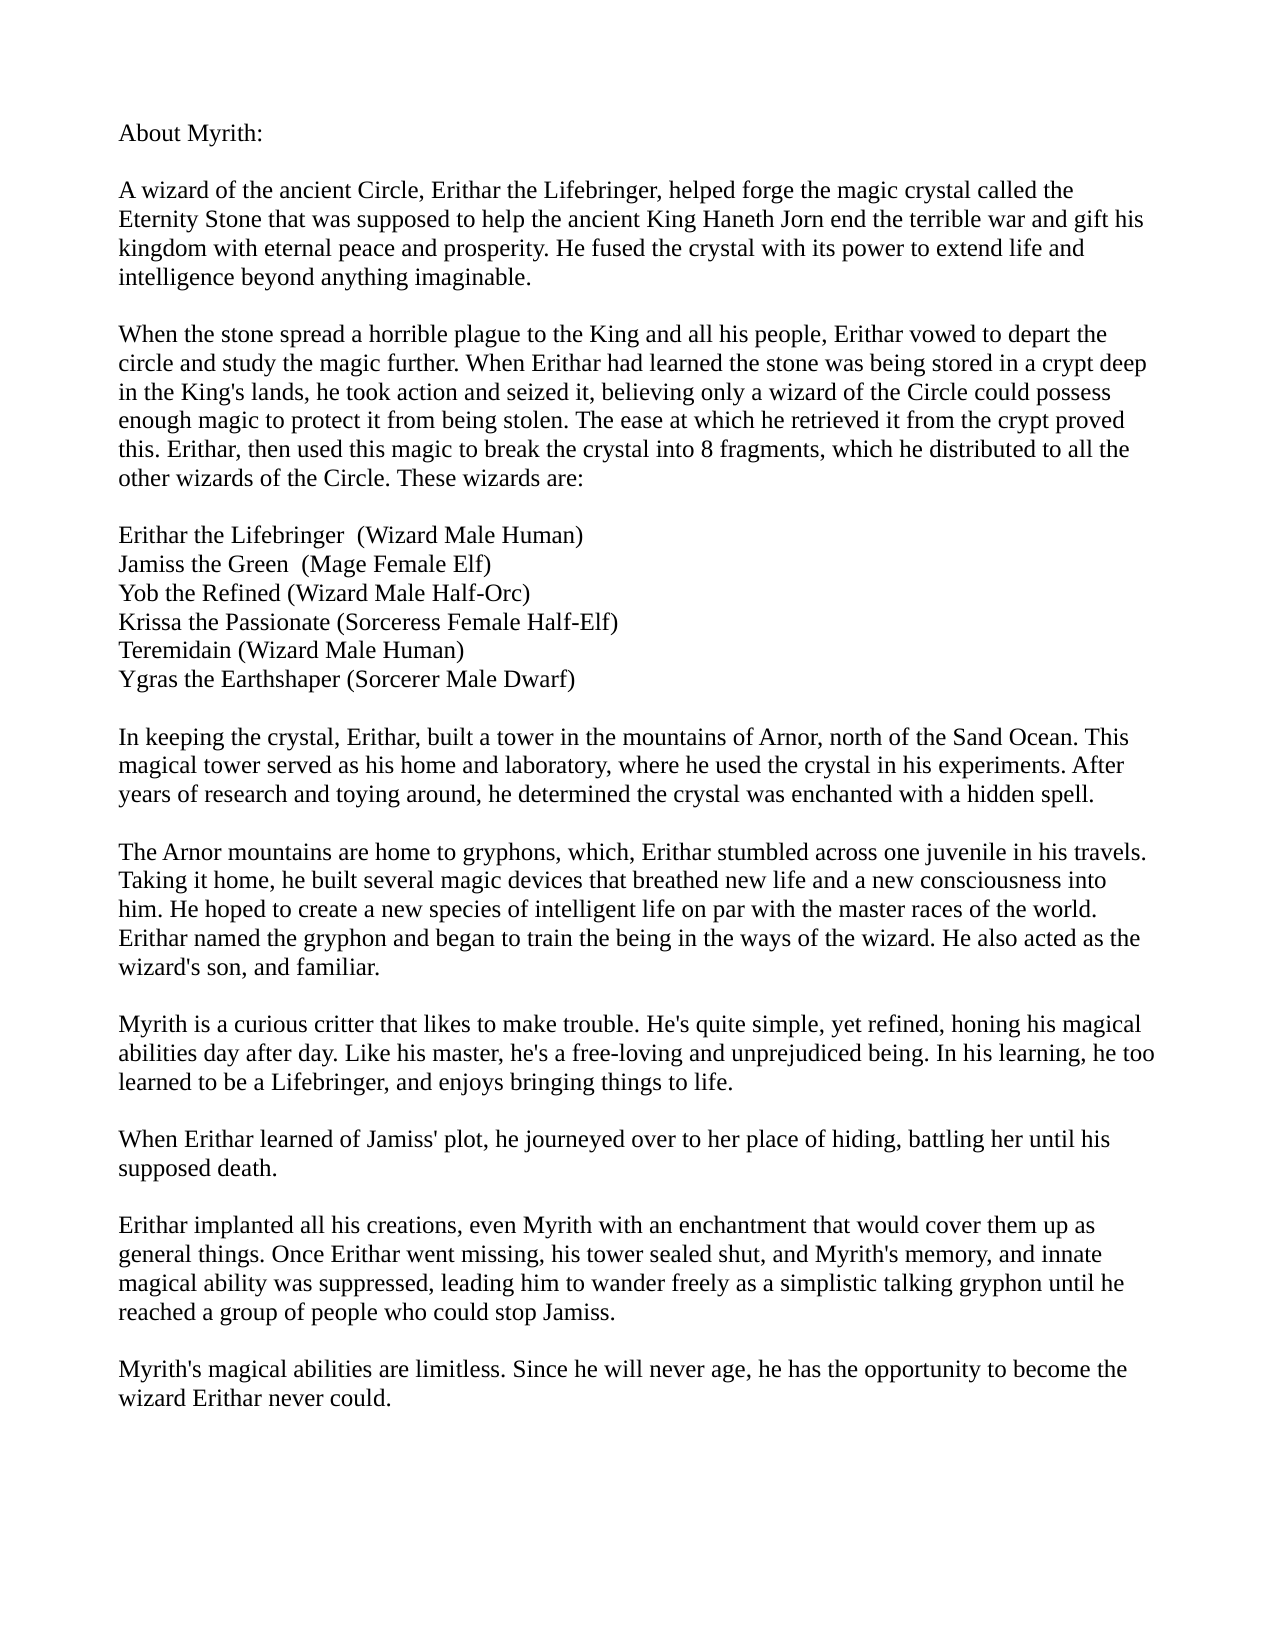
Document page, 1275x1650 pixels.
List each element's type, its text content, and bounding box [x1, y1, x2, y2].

text Erithar the Lifebringer (Wizard Male Human) [118, 521, 1157, 549]
text A wizard of the ancient Circle, Erithar the Lifebringer, helped forge the magic crystal called the Eternity Stone that was supposed to help the ancient King Haneth Jorn end the terrible war and gift his kingdom with eternal peace and prosperity. He fused the crystal with its power to extend life and intelligence beyond anything imaginable. [118, 176, 1157, 291]
text When the stone spread a horrible plague to the King and all his people, Erithar vowed to depart the circle and study the magic further. When Erithar had learned the stone was being stored in a crypt deep in the King's lands, he took action and seized it, believing only a wizard of the Circle could possess enough magic to protect it from being stolen. The ease at which he retrieved it from the crypt proved this. Erithar, then used this magic to break the crystal into 8 fragments, which he distributed to all the other wizards of the Circle. These wizards are: [118, 319, 1157, 492]
text About Myrith: [118, 118, 1157, 147]
text Yob the Refined (Wizard Male Half-Orc) [118, 578, 1157, 607]
text In keeping the crystal, Erithar, built a tower in the mountains of Arnor, north of the Sand Ocean. This magical tower served as his home and laboratory, where he used the crystal in his experiments. After years of research and toying around, he determined the crystal was enchanted with a hidden spell. [118, 722, 1157, 808]
text Krissa the Passionate (Sorceress Female Half-Elf) [118, 607, 1157, 636]
text Erithar implanted all his creations, even Myrith with an enchantment that would cover them up as general things. Once Erithar went missing, his tower sealed shut, and Myrith's memory, and innate magical ability was suppressed, leading him to wander freely as a simplistic talking gryphon until he reached a group of people who could stop Jamiss. [118, 1211, 1157, 1326]
text When Erithar learned of Jamiss' plot, he journeyed over to her place of hiding, battling her until his supposed death. [118, 1124, 1157, 1182]
text Myrith's magical abilities are limitless. Since he will never age, he has the opportunity to become the wizard Erithar never could. [118, 1354, 1157, 1412]
text Jamiss the Green (Mage Female Elf) [118, 549, 1157, 578]
text Teremidain (Wizard Male Human) [118, 636, 1157, 664]
text The Arnor mountains are home to gryphons, which, Erithar stumbled across one juvenile in his travels. Taking it home, he built several magic devices that breathed new life and a new consciousness into him. He hoped to create a new species of intelligent life on par with the master races of the world. Erithar named the gryphon and began to train the being in the ways of the wizard. He also acted as the wizard's son, and familiar. [118, 837, 1157, 981]
text Ygras the Earthshaper (Sorcerer Male Dwarf) [118, 664, 1157, 693]
text Myrith is a curious critter that likes to make trouble. He's quite simple, yet refined, honing his magical abilities day after day. Like his master, he's a free-loving and unprejudiced being. In his learning, he too learned to be a Lifebringer, and enjoys bringing things to life. [118, 1009, 1157, 1096]
